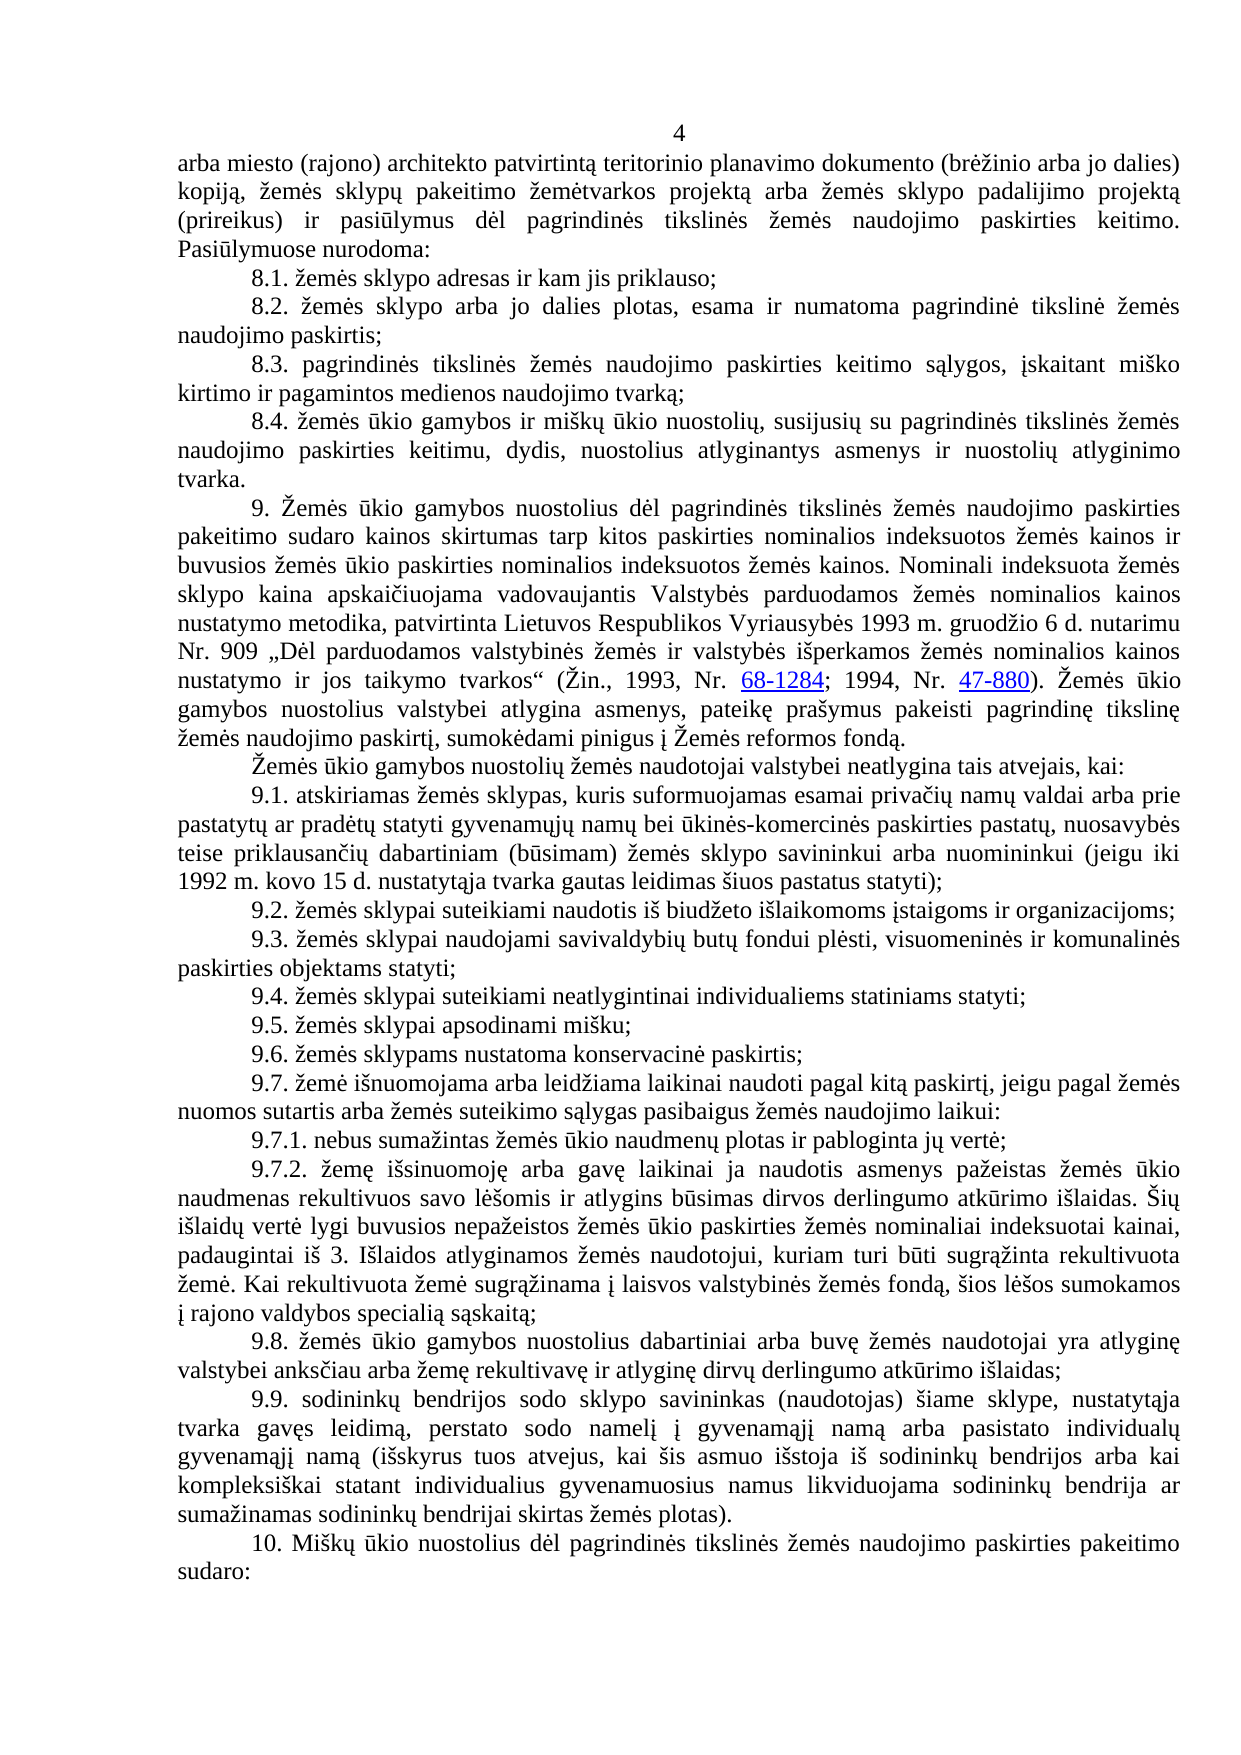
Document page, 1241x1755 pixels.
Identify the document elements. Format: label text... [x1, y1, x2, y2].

text 9.4. žemės sklypai suteikiami neatlygintinai individualiems statiniams statyti; [177, 981, 1181, 1010]
text 9.1. atskiriamas žemės sklypas, kuris suformuojamas esamai privačių namų valdai arba prie pastatytų ar pradėtų statyti gyvenamųjų namų bei ūkinės-komercinės paskirties pastatų, nuosavybės teise priklausančių dabartiniam (būsimam) žemės sklypo savininkui arba nuomininkui (jeigu iki 1992 m. kovo 15 d. nustatytąja tvarka gautas leidimas šiuos pastatus statyti); [177, 780, 1181, 895]
text 10. Miškų ūkio nuostolius dėl pagrindinės tikslinės žemės naudojimo paskirties pakeitimo sudaro: [177, 1528, 1181, 1585]
text 9.7.2. žemę išsinuomoję arba gavę laikinai ja naudotis asmenys pažeistas žemės ūkio naudmenas rekultivuos savo lėšomis ir atlygins būsimas dirvos derlingumo atkūrimo išlaidas. Šių išlaidų vertė lygi buvusios nepažeistos žemės ūkio paskirties žemės nominaliai indeksuotai kainai, padaugintai iš 3. Išlaidos atlyginamos žemės naudotojui, kuriam turi būti sugrąžinta rekultivuota žemė. Kai rekultivuota žemė sugrąžinama į laisvos valstybinės žemės fondą, šios lėšos sumokamos į rajono valdybos specialią sąskaitą; [177, 1154, 1181, 1326]
text Žemės ūkio gamybos nuostolių žemės naudotojai valstybei neatlygina tais atvejais, kai: [177, 751, 1181, 780]
text 8.2. žemės sklypo arba jo dalies plotas, esama ir numatoma pagrindinė tikslinė žemės naudojimo paskirtis; [177, 291, 1181, 349]
text 9.8. žemės ūkio gamybos nuostolius dabartiniai arba buvę žemės naudotojai yra atlyginę valstybei anksčiau arba žemę rekultivavę ir atlyginę dirvų derlingumo atkūrimo išlaidas; [177, 1326, 1181, 1384]
text 9.3. žemės sklypai naudojami savivaldybių butų fondui plėsti, visuomeninės ir komunalinės paskirties objektams statyti; [177, 924, 1181, 981]
text 8.3. pagrindinės tikslinės žemės naudojimo paskirties keitimo sąlygos, įskaitant miško kirtimo ir pagamintos medienos naudojimo tvarką; [177, 349, 1181, 406]
text 9.7.1. nebus sumažintas žemės ūkio naudmenų plotas ir pabloginta jų vertė; [177, 1125, 1181, 1154]
text 9.6. žemės sklypams nustatoma konservacinė paskirtis; [177, 1039, 1181, 1068]
text 9.2. žemės sklypai suteikiami naudotis iš biudžeto išlaikomoms įstaigoms ir organizacijoms; [177, 895, 1181, 924]
text 9.5. žemės sklypai apsodinami mišku; [177, 1010, 1181, 1039]
text 9. Žemės ūkio gamybos nuostolius dėl pagrindinės tikslinės žemės naudojimo paskirties pakeitimo sudaro kainos skirtumas tarp kitos paskirties nominalios indeksuotos žemės kainos ir buvusios žemės ūkio paskirties nominalios indeksuotos žemės kainos. Nominali indeksuota žemės sklypo kaina apskaičiuojama vadovaujantis Valstybės parduodamos žemės nominalios kainos nustatymo metodika, patvirtinta Lietuvos Respublikos Vyriausybės 1993 m. gruodžio 6 d. nutarimu Nr. 909 „Dėl parduodamos valstybinės žemės ir valstybės išperkamos žemės nominalios kainos nustatymo ir jos taikymo tvarkos“ (Žin., 1993, Nr. 68-1284; 1994, Nr. 47-880). Žemės ūkio gamybos nuostolius valstybei atlygina asmenys, pateikę prašymus pakeisti pagrindinę tikslinę žemės naudojimo paskirtį, sumokėdami pinigus į Žemės reformos fondą. [177, 493, 1181, 751]
text 8.4. žemės ūkio gamybos ir miškų ūkio nuostolių, susijusių su pagrindinės tikslinės žemės naudojimo paskirties keitimu, dydis, nuostolius atlyginantys asmenys ir nuostolių atlyginimo tvarka. [177, 406, 1181, 493]
text 8.1. žemės sklypo adresas ir kam jis priklauso; [177, 263, 1181, 291]
text 9.7. žemė išnuomojama arba leidžiama laikinai naudoti pagal kitą paskirtį, jeigu pagal žemės nuomos sutartis arba žemės suteikimo sąlygas pasibaigus žemės naudojimo laikui: [177, 1068, 1181, 1125]
text arba miesto (rajono) architekto patvirtintą teritorinio planavimo dokumento (brėžinio arba jo dalies) kopiją, žemės sklypų pakeitimo žemėtvarkos projektą arba žemės sklypo padalijimo projektą (prireikus) ir pasiūlymus dėl pagrindinės tikslinės žemės naudojimo paskirties keitimo. Pasiūlymuose nurodoma: [177, 148, 1181, 263]
text 9.9. sodininkų bendrijos sodo sklypo savininkas (naudotojas) šiame sklype, nustatytąja tvarka gavęs leidimą, perstato sodo namelį į gyvenamąjį namą arba pasistato individualų gyvenamąjį namą (išskyrus tuos atvejus, kai šis asmuo išstoja iš sodininkų bendrijos arba kai kompleksiškai statant individualius gyvenamuosius namus likviduojama sodininkų bendrija ar sumažinamas sodininkų bendrijai skirtas žemės plotas). [177, 1384, 1181, 1528]
